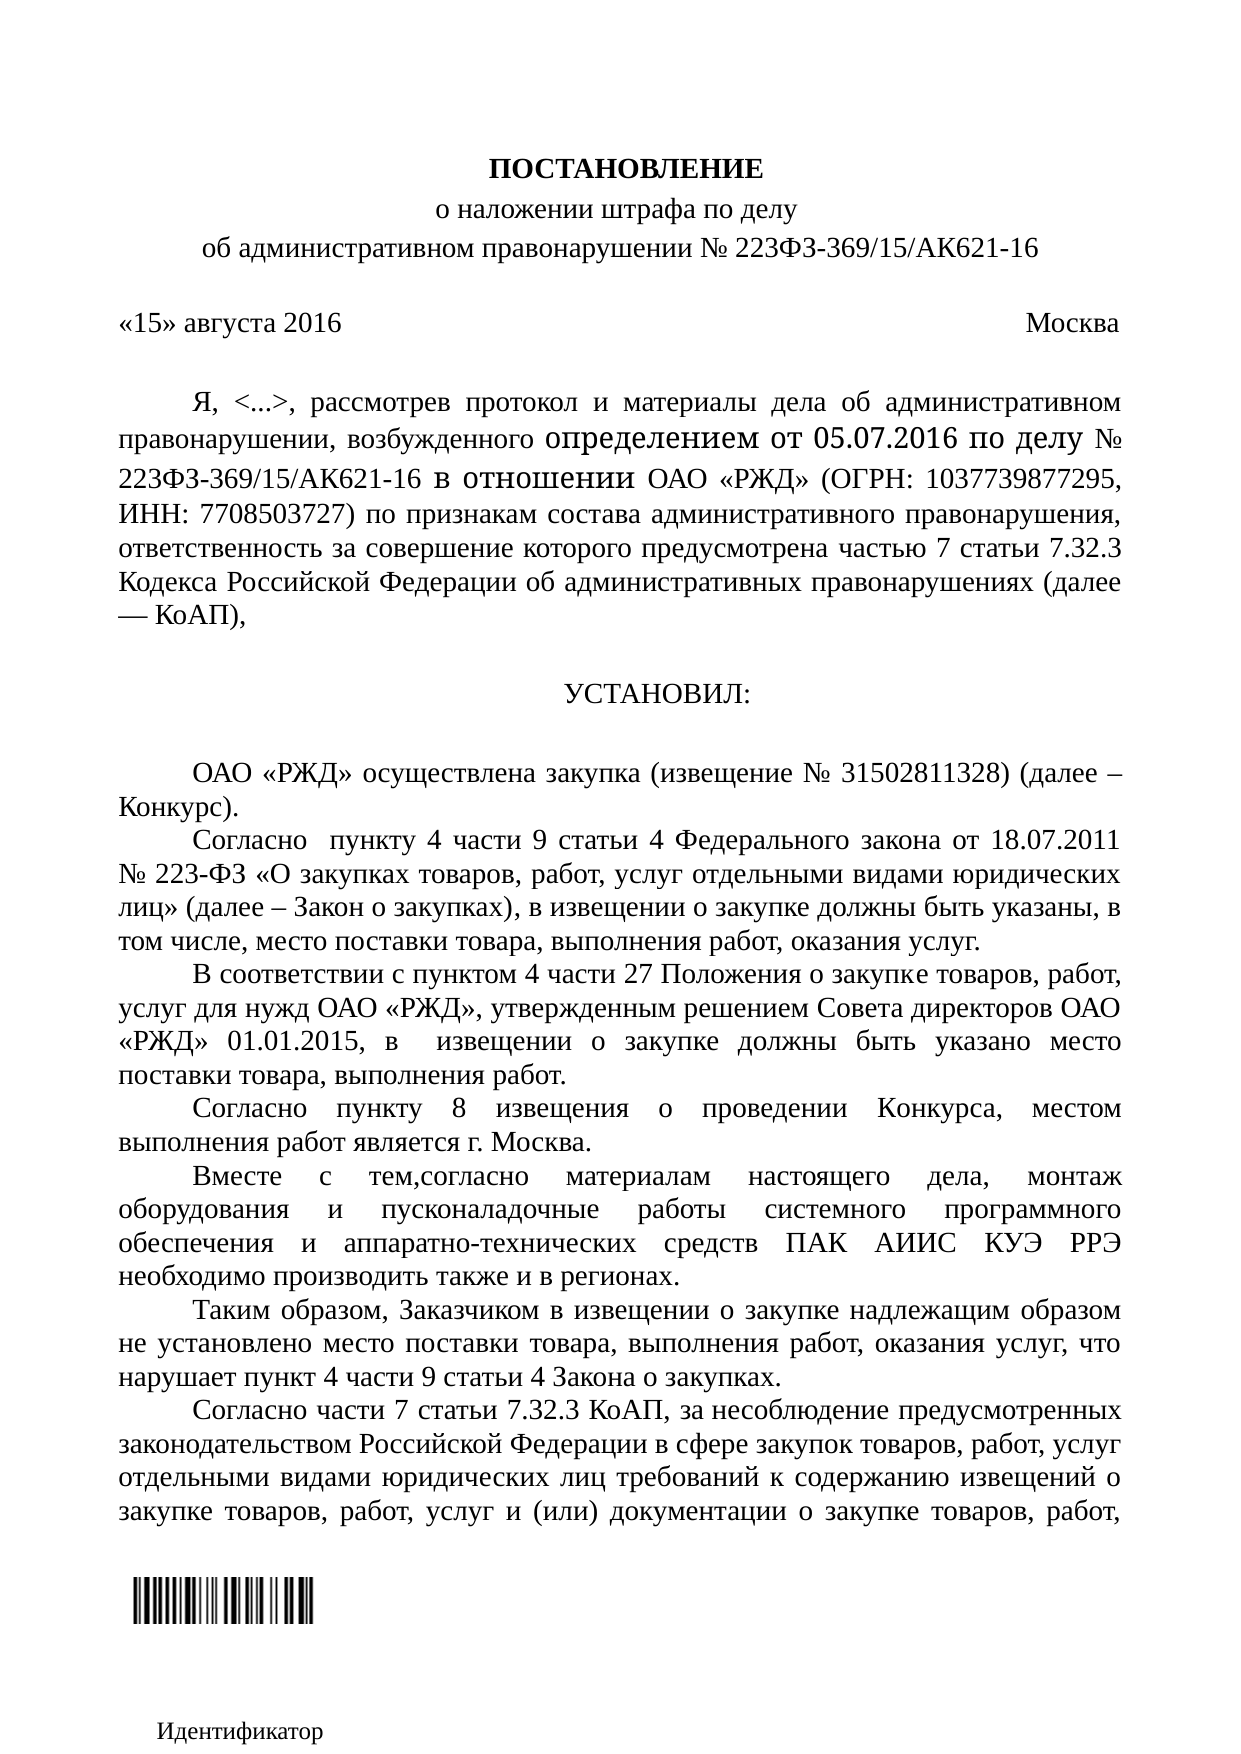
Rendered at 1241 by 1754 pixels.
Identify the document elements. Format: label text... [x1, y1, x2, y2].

text «15» августа 2016 Москва [118, 305, 1122, 338]
list Вместе с тем,согласно материалам настоящего дела, монтаж оборудования и пусконаладочные работы системного программного обеспечения и аппаратно-технических средств ПАК АИИС КУЭ РРЭ необходимо производить также и в регионах. [118, 1158, 1122, 1292]
text Я, <...>, рассмотрев протокол и материалы дела об административном правонарушении, возбужденного определением от 05.07.2016 по делу № 223ФЗ-369/15/АК621-16 в отношении ОАО «РЖД» (ОГРН: 1037739877295, ИНН: 7708503727) по признакам состава административного правонарушения, ответственность за совершение которого предусмотрена частью 7 статьи 7.32.3 Кодекса Российской Федерации об административных правонарушениях (далее — КоАП), [118, 384, 1122, 631]
text о наложении штрафа по делу [118, 191, 1122, 225]
text ОАО «РЖД» осуществлена закупка (извещение № 31502811328) (далее – Конкурс). [118, 755, 1122, 822]
text Согласно пункту 4 части 9 статьи 4 Федерального закона от 18.07.2011 № 223-ФЗ «О закупках товаров, работ, услуг отдельными видами юридических лиц» (далее – Закон о закупках), в извещении о закупке должны быть указаны, в том числе, место поставки товара, выполнения работ, оказания услуг. [118, 822, 1122, 956]
picture [118, 1577, 331, 1624]
text Согласно части 7 статьи 7.32.3 КоАП, за несоблюдение предусмотренных законодательством Российской Федерации в сфере закупок товаров, работ, услуг отдельными видами юридических лиц требований к содержанию извещений о закупке товаров, работ, услуг и (или) документации о закупке товаров, работ, [118, 1392, 1122, 1527]
text Таким образом, Заказчиком в извещении о закупке надлежащим образом не установлено место поставки товара, выполнения работ, оказания услуг, что нарушает пункт 4 части 9 статьи 4 Закона о закупках. [118, 1292, 1122, 1392]
text ПОСТАНОВЛЕНИЕ [117, 152, 1078, 185]
list Согласно пункту 8 извещения о проведении Конкурса, местом выполнения работ является г. Москва. [118, 1091, 1122, 1158]
text об административном правонарушении № 223ФЗ-369/15/АК621-16 [118, 231, 1122, 264]
text В соответствии с пунктом 4 части 27 Положения о закупке товаров, работ, услуг для нужд ОАО «РЖД», утвержденным решением Совета директоров ОАО «РЖД» 01.01.2015, в извещении о закупке должны быть указано место поставки товара, выполнения работ. [118, 956, 1122, 1091]
text УСТАНОВИЛ: [118, 676, 1122, 710]
